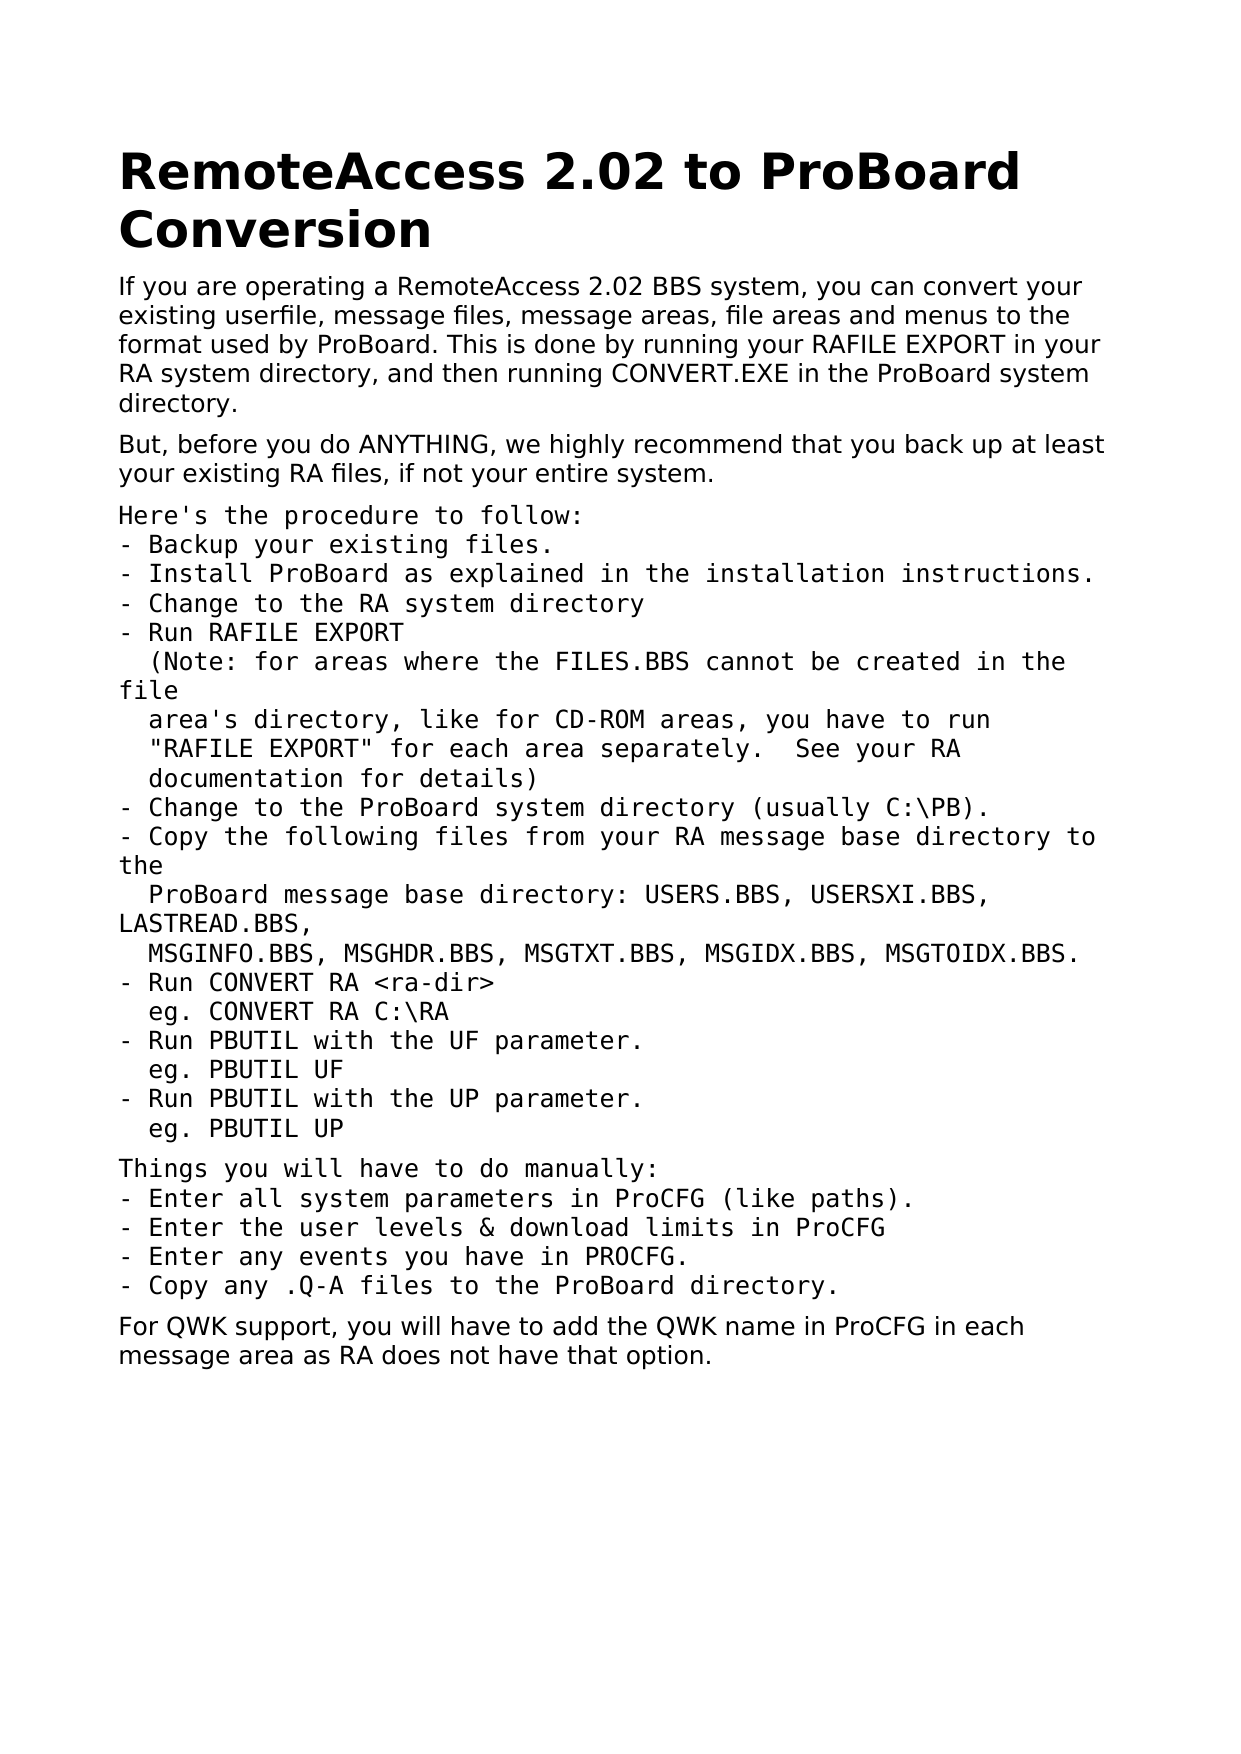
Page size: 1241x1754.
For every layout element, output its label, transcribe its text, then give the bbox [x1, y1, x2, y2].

text But, before you do ANYTHING, we highly recommend that you back up at least your existing RA files, if not your entire system. [118, 430, 1122, 489]
text If you are operating a RemoteAccess 2.02 BBS system, you can convert your existing userfile, message files, message areas, file areas and menus to the format used by ProBoard. This is done by running your RAFILE EXPORT in your RA system directory, and then running CONVERT.EXE in the ProBoard system directory. [118, 272, 1122, 418]
text For QWK support, you will have to add the QWK name in ProCFG in each message area as RA does not have that option. [118, 1312, 1122, 1371]
text Things you will have to do manually: - Enter all system parameters in ProCFG (like paths). - Enter the user levels & download limits in ProCFG - Enter any events you have in PROCFG. - Copy any .Q-A files to the ProBoard directory. [118, 1155, 1122, 1301]
subtitle RemoteAccess 2.02 to ProBoard Conversion [118, 143, 1122, 259]
text Here's the procedure to follow: - Backup your existing files. - Install ProBoard as explained in the installation instructions. - Change to the RA system directory - Run RAFILE EXPORT (Note: for areas where the FILES.BBS cannot be created in the file area's directory, like for CD-ROM areas, you have to run "RAFILE EXPORT" for each area separately. See your RA documentation for details) - Change to the ProBoard system directory (usually C:\PB). - Copy the following files from your RA message base directory to the ProBoard message base directory: USERS.BBS, USERSXI.BBS, LASTREAD.BBS, MSGINFO.BBS, MSGHDR.BBS, MSGTXT.BBS, MSGIDX.BBS, MSGTOIDX.BBS. - Run CONVERT RA <ra-dir> eg. CONVERT RA C:\RA - Run PBUTIL with the UF parameter. eg. PBUTIL UF - Run PBUTIL with the UP parameter. eg. PBUTIL UP [118, 501, 1122, 1143]
